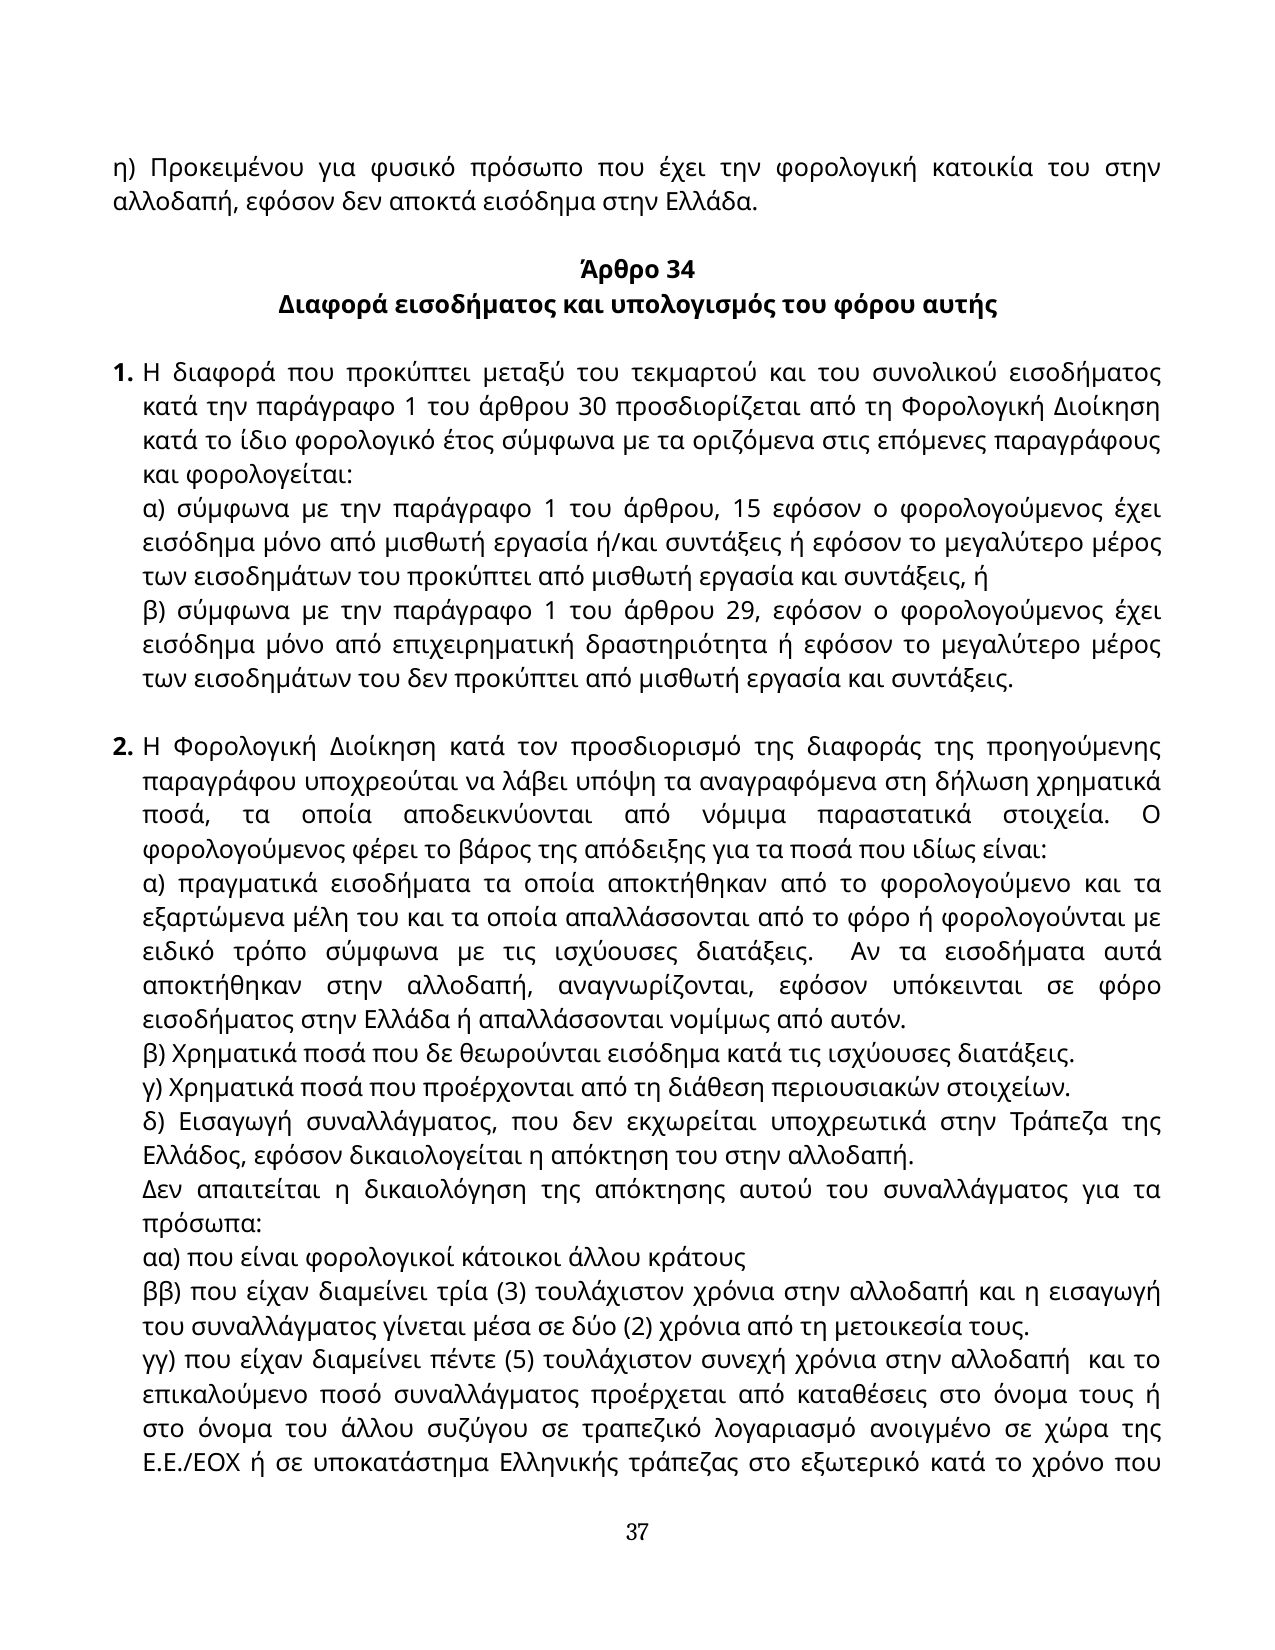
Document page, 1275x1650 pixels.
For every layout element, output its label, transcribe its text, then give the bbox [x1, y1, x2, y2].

text α) πραγματικά εισοδήματα τα οποία αποκτήθηκαν από το φορολογούμενο και τα εξαρτώμενα μέλη του και τα οποία απαλλάσσονται από το φόρο ή φορολογούνται με ειδικό τρόπο σύμφωνα με τις ισχύουσες διατάξεις. Αν τα εισοδήματα αυτά αποκτήθηκαν στην αλλοδαπή, αναγνωρίζονται, εφόσον υπόκεινται σε φόρο εισοδήματος στην Ελλάδα ή απαλλάσσονται νομίμως από αυτόν. [142, 865, 1162, 1036]
text η) Προκειμένου για φυσικό πρόσωπο που έχει την φορολογική κατοικία του στην αλλοδαπή, εφόσον δεν αποκτά εισόδημα στην Ελλάδα. [112, 150, 1162, 218]
text γγ) που είχαν διαμείνει πέντε (5) τουλάχιστον συνεχή χρόνια στην αλλοδαπή και το επικαλούμενο ποσό συναλλάγματος προέρχεται από καταθέσεις στο όνομα τους ή στο όνομα του άλλου συζύγου σε τραπεζικό λογαριασμό ανοιγμένο σε χώρα της Ε.Ε./ΕΟΧ ή σε υποκατάστημα Ελληνικής τράπεζας στο εξωτερικό κατά το χρόνο που [142, 1342, 1162, 1478]
list β) σύμφωνα με την παράγραφο 1 του άρθρου 29, εφόσον ο φορολογούμενος έχει εισόδημα μόνο από επιχειρηματική δραστηριότητα ή εφόσον το μεγαλύτερο μέρος των εισοδημάτων του δεν προκύπτει από μισθωτή εργασία και συντάξεις. [142, 593, 1162, 695]
list α) σύμφωνα με την παράγραφο 1 του άρθρου, 15 εφόσον ο φορολογούμενος έχει εισόδημα μόνο από μισθωτή εργασία ή/και συντάξεις ή εφόσον το μεγαλύτερο μέρος των εισοδημάτων του προκύπτει από μισθωτή εργασία και συντάξεις, ή [142, 491, 1162, 593]
text δ) Εισαγωγή συναλλάγματος, που δεν εκχωρείται υποχρεωτικά στην Τράπεζα της Ελλάδος, εφόσον δικαιολογείται η απόκτηση του στην αλλοδαπή. [142, 1104, 1162, 1172]
text γ) Χρηματικά ποσά που προέρχονται από τη διάθεση περιουσιακών στοιχείων. [142, 1070, 1162, 1104]
text Άρθρο 34 [112, 252, 1162, 286]
text ββ) που είχαν διαμείνει τρία (3) τουλάχιστον χρόνια στην αλλοδαπή και η εισαγωγή του συναλλάγματος γίνεται μέσα σε δύο (2) χρόνια από τη μετοικεσία τους. [142, 1274, 1162, 1342]
text αα) που είναι φορολογικοί κάτοικοι άλλου κράτους [142, 1240, 1162, 1274]
text β) Χρηματικά ποσά που δε θεωρούνται εισόδημα κατά τις ισχύουσες διατάξεις. [142, 1036, 1162, 1070]
text Δεν απαιτείται η δικαιολόγηση της απόκτησης αυτού του συναλλάγματος για τα πρόσωπα: [142, 1172, 1162, 1240]
list Η Φορολογική Διοίκηση κατά τον προσδιορισμό της διαφοράς της προηγούμενης παραγράφου υποχρεούται να λάβει υπόψη τα αναγραφόμενα στη δήλωση χρηματικά ποσά, τα οποία αποδεικνύονται από νόμιμα παραστατικά στοιχεία. Ο φορολογούμενος φέρει το βάρος της απόδειξης για τα ποσά που ιδίως είναι: [112, 729, 1162, 865]
text Διαφορά εισοδήματος και υπολογισμός του φόρου αυτής [112, 286, 1162, 320]
list Η διαφορά που προκύπτει μεταξύ του τεκμαρτού και του συνολικού εισοδήματος κατά την παράγραφο 1 του άρθρου 30 προσδιορίζεται από τη Φορολογική Διοίκηση κατά το ίδιο φορολογικό έτος σύμφωνα με τα οριζόμενα στις επόμενες παραγράφους και φορολογείται: [112, 354, 1162, 491]
